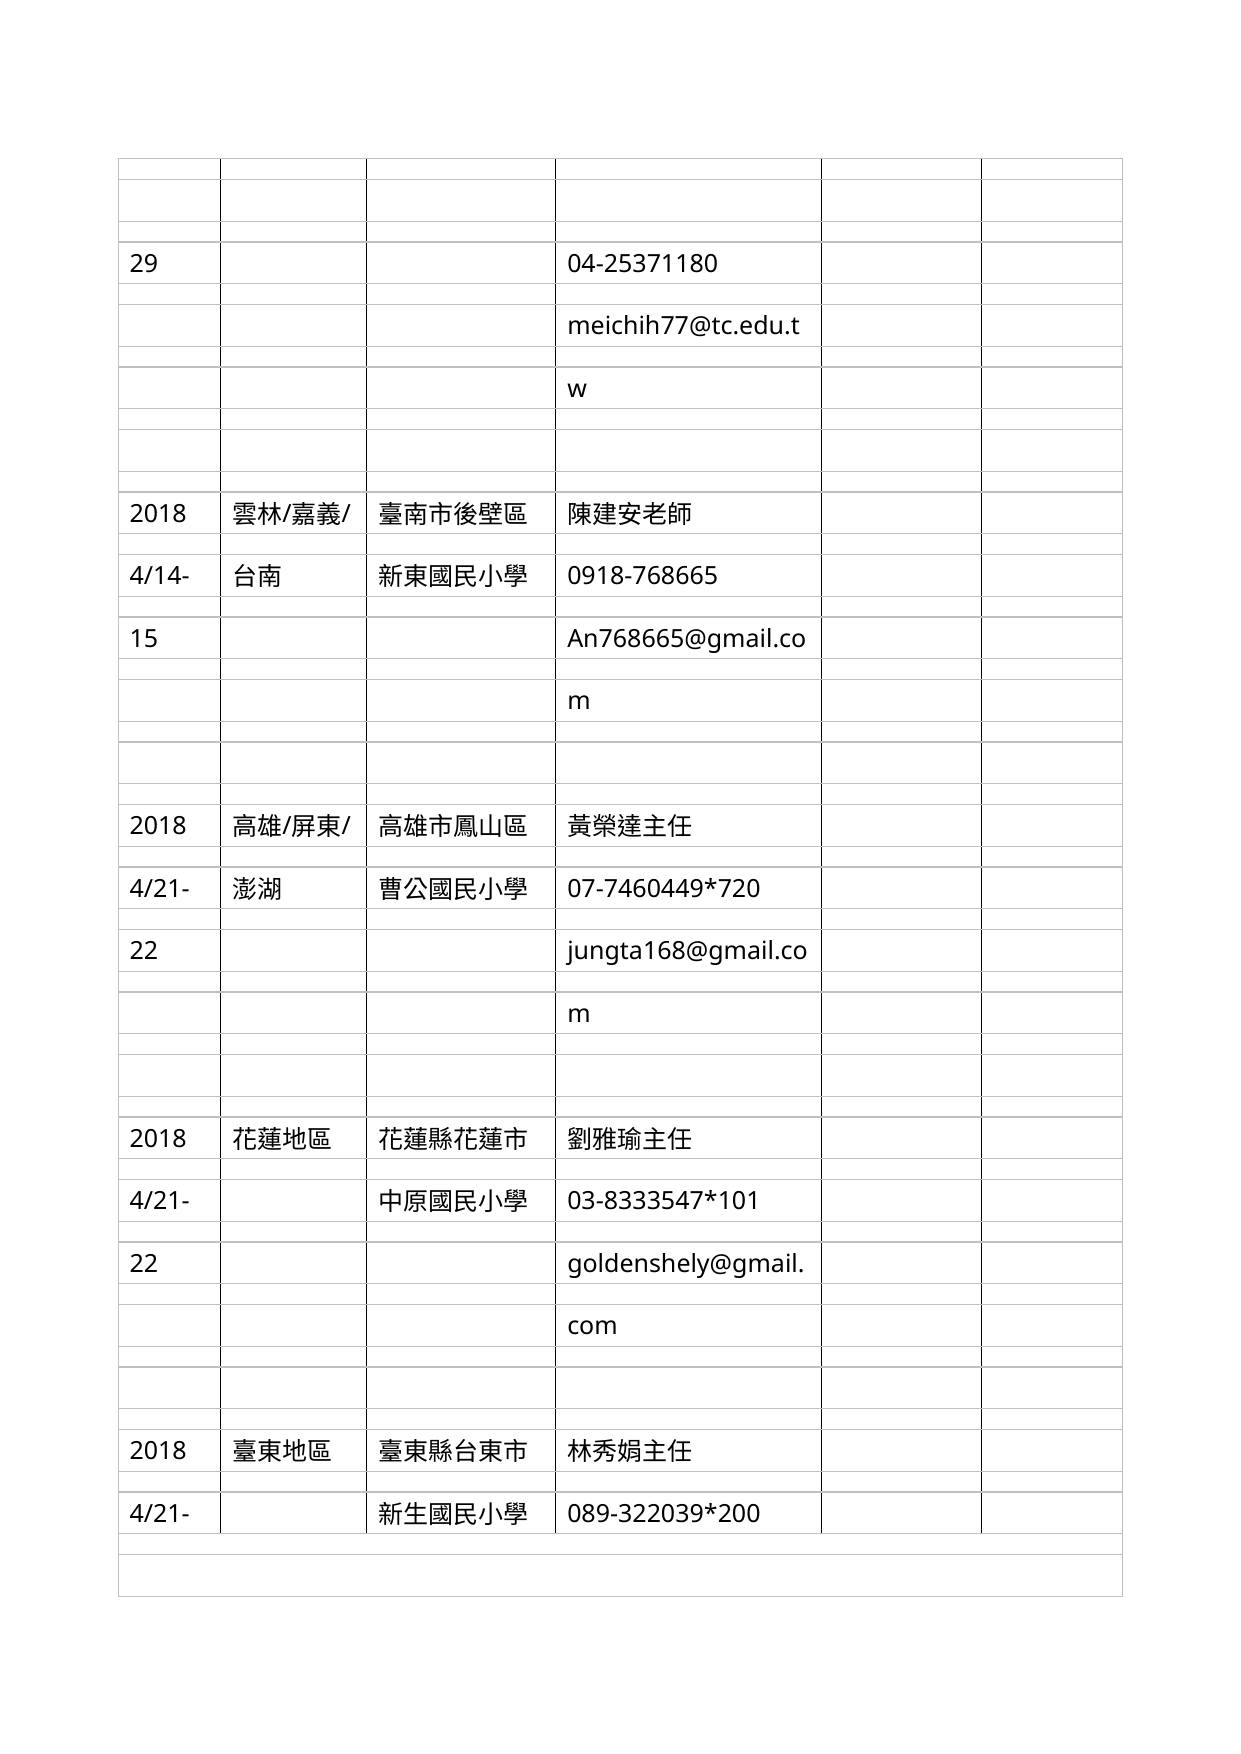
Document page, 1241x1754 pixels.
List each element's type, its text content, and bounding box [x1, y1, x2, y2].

table_cell [221, 1409, 366, 1429]
table_cell [221, 284, 366, 304]
table_cell [367, 1034, 555, 1054]
table_cell [119, 659, 220, 679]
table_cell [119, 368, 220, 408]
table_cell [221, 659, 366, 679]
table_cell [221, 1243, 366, 1283]
table_cell [221, 972, 366, 991]
table_cell [221, 243, 366, 283]
table_cell [822, 993, 981, 1033]
table_cell [119, 597, 220, 616]
table_cell 黃榮達主任 [556, 805, 821, 846]
table_cell 臺東縣台東市 [367, 1430, 555, 1471]
table_cell [556, 597, 821, 616]
table_cell [822, 930, 981, 971]
table_cell [221, 368, 366, 408]
table_cell [822, 1222, 981, 1241]
table_cell [119, 1034, 220, 1054]
table_cell [822, 347, 981, 366]
table_cell [119, 1472, 220, 1491]
table_cell [556, 534, 821, 554]
table_cell [367, 368, 555, 408]
table_cell [367, 472, 555, 491]
table_cell 089-322039*200 [556, 1493, 821, 1533]
table_cell [822, 722, 981, 741]
table_cell [119, 993, 220, 1033]
table_cell 29 [119, 243, 220, 283]
table_cell [556, 180, 821, 221]
table_cell 2018 [119, 1118, 220, 1158]
table_cell [367, 1055, 555, 1096]
table_cell [822, 1097, 981, 1116]
table_cell 22 [119, 1243, 220, 1283]
table_cell 台南 [221, 555, 366, 596]
table_cell 臺南市後壁區 [367, 493, 555, 533]
table_cell [367, 1305, 555, 1346]
table_cell [221, 930, 366, 971]
table_cell [367, 1409, 555, 1429]
table_cell 高雄市鳳山區 [367, 805, 555, 846]
table_cell [367, 1368, 555, 1408]
table_cell [221, 1305, 366, 1346]
table_cell [367, 993, 555, 1033]
table_cell m [556, 993, 821, 1033]
table_cell [822, 1472, 981, 1491]
table_cell [556, 1284, 821, 1304]
table_cell [221, 1368, 366, 1408]
table_cell [119, 472, 220, 491]
table_cell [556, 909, 821, 929]
table_cell [556, 1159, 821, 1179]
table_cell 新生國民小學 [367, 1493, 555, 1533]
table_cell [119, 1222, 220, 1241]
table_cell [367, 1472, 555, 1491]
table_cell [556, 1368, 821, 1408]
table_cell [556, 972, 821, 991]
table_cell [822, 1284, 981, 1304]
table_cell [119, 1284, 220, 1304]
table_cell [221, 409, 366, 429]
table_cell [367, 1097, 555, 1116]
table_cell [367, 222, 555, 241]
table_cell [822, 534, 981, 554]
table_cell 雲林/嘉義/ [221, 493, 366, 533]
table_cell [556, 784, 821, 804]
table_cell [367, 784, 555, 804]
table_cell 林秀娟主任 [556, 1430, 821, 1471]
table_cell [119, 305, 220, 346]
table_cell [367, 847, 555, 866]
table_cell [221, 1097, 366, 1116]
table_cell [119, 180, 220, 221]
table_cell 曹公國民小學 [367, 868, 555, 908]
table_cell [221, 993, 366, 1033]
table_cell [822, 597, 981, 616]
table_cell 臺東地區 [221, 1430, 366, 1471]
table_cell [221, 1034, 366, 1054]
table_cell [367, 284, 555, 304]
table_cell [556, 284, 821, 304]
table_cell [367, 1222, 555, 1241]
table_cell [556, 409, 821, 429]
table_cell 07-7460449*720 [556, 868, 821, 908]
table_cell [822, 409, 981, 429]
table_cell 4/21- [119, 868, 220, 908]
table_cell [367, 180, 555, 221]
table_cell [119, 159, 220, 179]
table_cell [822, 368, 981, 408]
table_cell [556, 1409, 821, 1429]
table_cell [556, 847, 821, 866]
table_cell 15 [119, 618, 220, 658]
table_cell jungta168@gmail.co [556, 930, 821, 971]
table_cell [822, 472, 981, 491]
table_cell [119, 430, 220, 471]
table_cell [367, 680, 555, 721]
table_cell [822, 1430, 981, 1471]
table_cell [822, 1368, 981, 1408]
table_cell [119, 409, 220, 429]
table_cell [822, 493, 981, 533]
table_cell [221, 534, 366, 554]
table_cell 中原國民小學 [367, 1180, 555, 1221]
table_cell 劉雅瑜主任 [556, 1118, 821, 1158]
table_cell [556, 159, 821, 179]
table_cell [221, 618, 366, 658]
table_cell 新東國民小學 [367, 555, 555, 596]
table_cell [221, 1159, 366, 1179]
table_cell [822, 847, 981, 866]
table_cell [822, 243, 981, 283]
table_cell [119, 722, 220, 741]
table_cell [221, 1347, 366, 1366]
table_cell [221, 680, 366, 721]
table_cell [119, 909, 220, 929]
table_cell [221, 1222, 366, 1241]
table_cell [119, 284, 220, 304]
table_cell [556, 430, 821, 471]
table_cell [367, 1347, 555, 1366]
table_cell [119, 1097, 220, 1116]
table_cell com [556, 1305, 821, 1346]
table_cell 花蓮地區 [221, 1118, 366, 1158]
table_cell [221, 222, 366, 241]
table_cell [221, 430, 366, 471]
table_cell [367, 430, 555, 471]
table_cell [367, 722, 555, 741]
table_cell [367, 659, 555, 679]
table_cell [822, 1034, 981, 1054]
table_cell [822, 284, 981, 304]
table_cell [221, 743, 366, 783]
table_cell [822, 555, 981, 596]
table_cell [822, 305, 981, 346]
table_cell [822, 805, 981, 846]
table_cell [119, 847, 220, 866]
table_cell [556, 1097, 821, 1116]
table_cell [367, 1243, 555, 1283]
table_cell [367, 159, 555, 179]
table_cell meichih77@tc.edu.t [556, 305, 821, 346]
table_cell [822, 1180, 981, 1221]
table_cell [119, 1368, 220, 1408]
table_cell [367, 618, 555, 658]
table_cell [221, 784, 366, 804]
table_cell [367, 347, 555, 366]
table_cell [556, 1034, 821, 1054]
table_cell [221, 597, 366, 616]
table_cell 22 [119, 930, 220, 971]
table_cell m [556, 680, 821, 721]
table_cell [822, 784, 981, 804]
table_cell [119, 347, 220, 366]
table_cell [556, 347, 821, 366]
table_cell [367, 409, 555, 429]
table_cell [822, 1305, 981, 1346]
table_cell [221, 1055, 366, 1096]
table_cell [822, 1347, 981, 1366]
table_cell [119, 1409, 220, 1429]
table_cell [822, 618, 981, 658]
table_cell [822, 1409, 981, 1429]
table_cell [822, 972, 981, 991]
table_cell [221, 305, 366, 346]
table_cell [822, 1118, 981, 1158]
table_cell [221, 847, 366, 866]
table_cell w [556, 368, 821, 408]
table_cell [221, 909, 366, 929]
table_cell [822, 1055, 981, 1096]
table_cell [119, 1347, 220, 1366]
table_cell [822, 1493, 981, 1533]
table_cell [367, 909, 555, 929]
table_cell [822, 868, 981, 908]
table_cell [221, 472, 366, 491]
table_cell [367, 743, 555, 783]
table_cell 2018 [119, 805, 220, 846]
table_cell [556, 472, 821, 491]
table_cell goldenshely@gmail. [556, 1243, 821, 1283]
table_cell [822, 659, 981, 679]
table_cell [822, 159, 981, 179]
table_cell [119, 972, 220, 991]
table_cell 4/21- [119, 1180, 220, 1221]
table_cell [822, 222, 981, 241]
table_cell [221, 159, 366, 179]
table_cell An768665@gmail.co [556, 618, 821, 658]
table_cell [556, 722, 821, 741]
table_cell [119, 1055, 220, 1096]
table_cell [822, 430, 981, 471]
table_cell [822, 1159, 981, 1179]
table_cell [822, 1243, 981, 1283]
table_cell [367, 243, 555, 283]
table_cell 花蓮縣花蓮市 [367, 1118, 555, 1158]
table_cell [556, 743, 821, 783]
table_cell [367, 597, 555, 616]
table_cell [367, 1284, 555, 1304]
table_cell [221, 1180, 366, 1221]
table_cell [556, 1472, 821, 1491]
table_cell 0918-768665 [556, 555, 821, 596]
table_cell [556, 1055, 821, 1096]
table_cell [221, 722, 366, 741]
table_cell [822, 743, 981, 783]
table_cell [822, 909, 981, 929]
table_cell [221, 1472, 366, 1491]
table_cell [221, 347, 366, 366]
table_cell 澎湖 [221, 868, 366, 908]
table_cell 4/21- [119, 1493, 220, 1533]
table_cell [367, 1159, 555, 1179]
table_cell [556, 222, 821, 241]
table_cell [119, 784, 220, 804]
table_cell 2018 [119, 1430, 220, 1471]
table_cell [119, 1305, 220, 1346]
table_cell [556, 1347, 821, 1366]
table_cell [822, 180, 981, 221]
table_cell [119, 222, 220, 241]
table_cell [367, 534, 555, 554]
table_cell [221, 1493, 366, 1533]
table_cell [822, 680, 981, 721]
table_cell 04-25371180 [556, 243, 821, 283]
table_cell [556, 659, 821, 679]
table_cell [119, 1159, 220, 1179]
table_cell [119, 534, 220, 554]
table_cell 2018 [119, 493, 220, 533]
table_cell [221, 180, 366, 221]
table_cell [556, 1222, 821, 1241]
table_cell [119, 680, 220, 721]
table_cell [367, 930, 555, 971]
table_cell [119, 743, 220, 783]
table_cell [367, 972, 555, 991]
table_cell 陳建安老師 [556, 493, 821, 533]
table_cell 4/14- [119, 555, 220, 596]
table_cell 03-8333547*101 [556, 1180, 821, 1221]
table_cell [367, 305, 555, 346]
table_cell [221, 1284, 366, 1304]
table_cell 高雄/屏東/ [221, 805, 366, 846]
